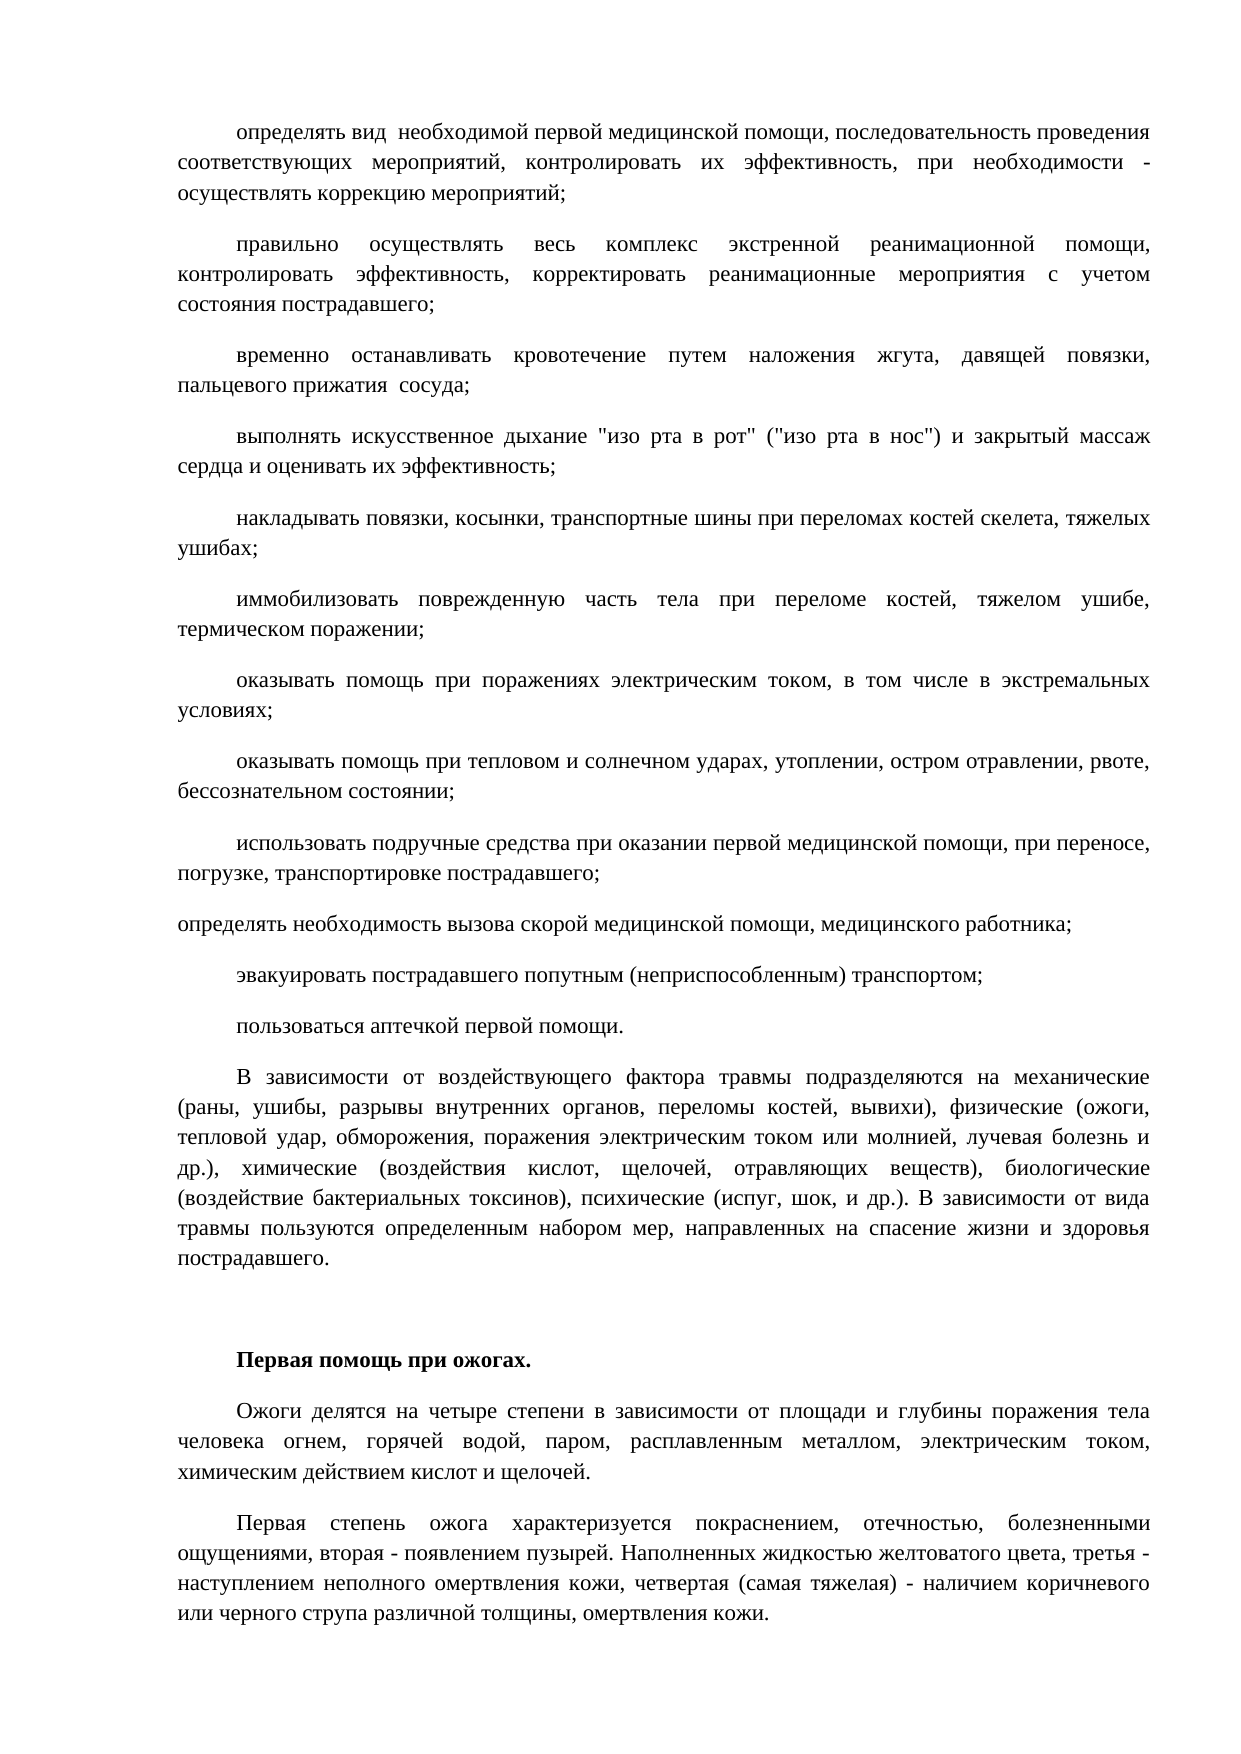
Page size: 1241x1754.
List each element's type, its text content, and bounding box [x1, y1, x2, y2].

text правильно осуществлять весь комплекс экстренной реанимационной помощи, контролировать эффективность, корректировать реанимационные мероприятия с учетом состояния пострадавшего; [177, 229, 1152, 316]
text использовать подручные средства при оказании первой медицинской помощи, при переносе, погрузке, транспортировке пострадавшего; [177, 828, 1152, 885]
text выполнять искусственное дыхание "изо рта в рот" ("изо рта в нос") и закрытый массаж сердца и оценивать их эффективность; [177, 422, 1152, 479]
text оказывать помощь при поражениях электрическим током, в том числе в экстремальных условиях; [177, 666, 1152, 723]
text иммобилизовать поврежденную часть тела при переломе костей, тяжелом ушибе, термическом поражении; [177, 585, 1152, 641]
text пользоваться аптечкой первой помощи. [177, 1012, 1152, 1038]
text оказывать помощь при тепловом и солнечном ударах, утоплении, остром отравлении, рвоте, бессознательном состоянии; [177, 747, 1152, 804]
text временно останавливать кровотечение путем наложения жгута, давящей повязки, пальцевого прижатия сосуда; [177, 341, 1152, 398]
text Первая степень ожога характеризуется покраснением, отечностью, болезненными ощущениями, вторая - появлением пузырей. Наполненных жидкостью желтоватого цвета, третья - наступлением неполного омертвления кожи, четвертая (самая тяжелая) - наличием коричневого или черного струпа различной толщины, омертвления кожи. [177, 1509, 1152, 1626]
text эвакуировать пострадавшего попутным (неприспособленным) транспортом; [177, 961, 1152, 987]
text В зависимости от воздействующего фактора травмы подразделяются на механические (раны, ушибы, разрывы внутренних органов, переломы костей, вывихи), физические (ожоги, тепловой удар, обморожения, поражения электрическим током или молнией, лучевая болезнь и др.), химические (воздействия кислот, щелочей, отравляющих веществ), биологические (воздействие бактериальных токсинов), психические (испуг, шок, и др.). В зависимости от вида травмы пользуются определенным набором мер, направленных на спасение жизни и здоровья пострадавшего. [177, 1063, 1152, 1271]
text накладывать повязки, косынки, транспортные шины при переломах костей скелета, тяжелых ушибах; [177, 503, 1152, 560]
text Ожоги делятся на четыре степени в зависимости от площади и глубины поражения тела человека огнем, горячей водой, паром, расплавленным металлом, электрическим током, химическим действием кислот и щелочей. [177, 1397, 1152, 1484]
text Первая помощь при ожогах. [177, 1346, 1152, 1373]
text определять вид необходимой первой медицинской помощи, последовательность проведения соответствующих мероприятий, контролировать их эффективность, при необходимости - осуществлять коррекцию мероприятий; [177, 118, 1152, 205]
text определять необходимость вызова скорой медицинской помощи, медицинского работника; [177, 910, 1152, 936]
